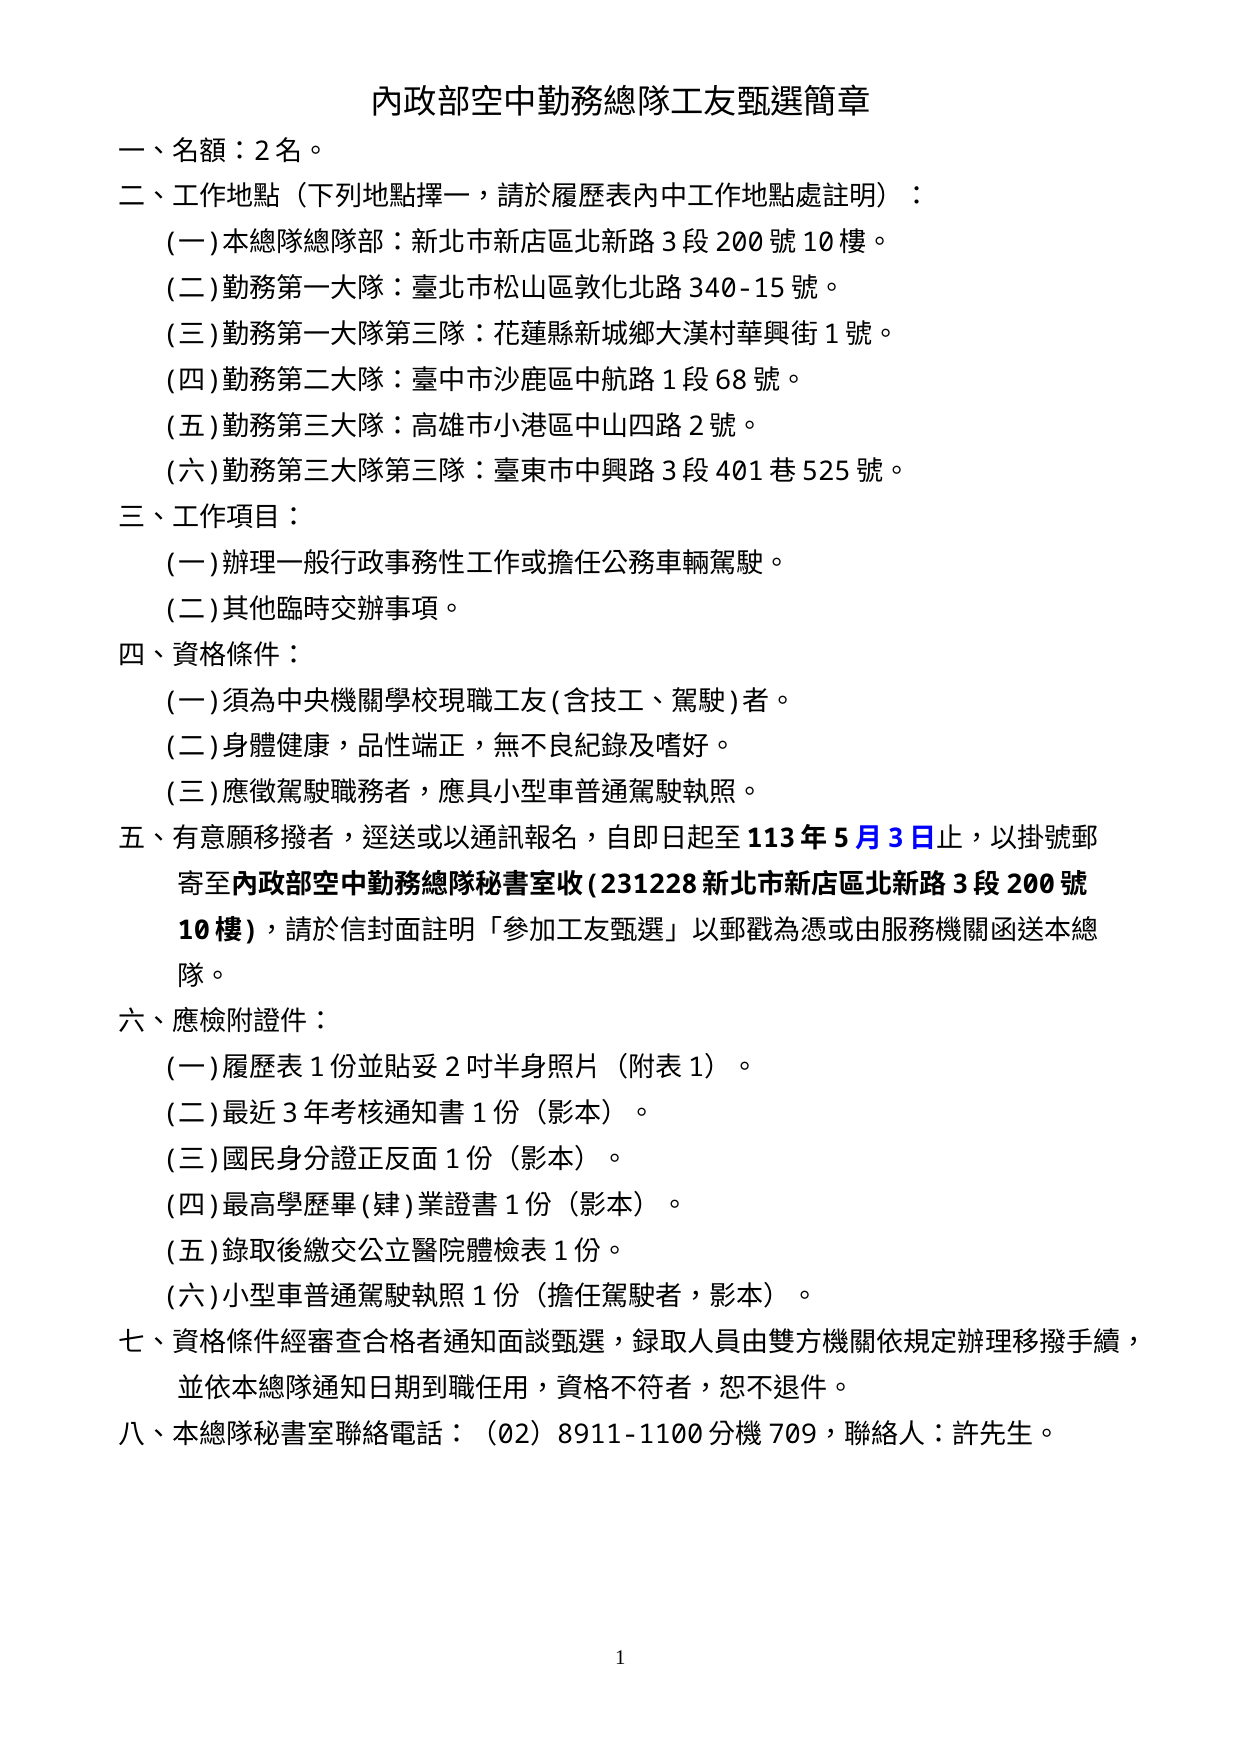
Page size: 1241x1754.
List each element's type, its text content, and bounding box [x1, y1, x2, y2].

text (一)辦理一般行政事務性工作或擔任公務車輛駕駛。 [162, 536, 1122, 582]
text (四)勤務第二大隊：臺中市沙鹿區中航路1段68號。 [162, 352, 1122, 398]
text 四、資格條件： [118, 627, 1122, 673]
text (六)勤務第三大隊第三隊：臺東巿中興路3段401巷525號。 [162, 444, 1122, 490]
text (二)最近3年考核通知書1份（影本）。 [162, 1086, 1122, 1132]
text (六)小型車普通駕駛執照1份（擔任駕駛者，影本）。 [162, 1269, 1122, 1315]
text 七、資格條件經審查合格者通知面談甄選，録取人員由雙方機關依規定辦理移撥手續，並依本總隊通知日期到職任用，資格不符者，恕不退件。 [118, 1315, 1122, 1407]
text 五、有意願移撥者，逕送或以通訊報名，自即日起至113年5月3日止，以掛號郵寄至內政部空中勤務總隊秘書室收(231228新北市新店區北新路3段200號10樓)，請於信封面註明「參加工友甄選」以郵戳為憑或由服務機關函送本總隊。 [118, 811, 1122, 994]
text 三、工作項目： [118, 490, 1122, 536]
text (五)勤務第三大隊：高雄巿小港區中山四路2號。 [162, 398, 1122, 444]
text (五)錄取後繳交公立醫院體檢表1份。 [162, 1223, 1122, 1269]
text (二)其他臨時交辦事項。 [162, 582, 1122, 627]
text (一)本總隊總隊部：新北巿新店區北新路3段200號10樓。 [162, 215, 1122, 261]
text (二)身體健康，品性端正，無不良紀錄及嗜好。 [162, 719, 1122, 765]
text (二)勤務第一大隊：臺北巿松山區敦化北路340-15號。 [162, 261, 1122, 307]
text (一)須為中央機關學校現職工友(含技工、駕駛)者。 [162, 673, 1122, 719]
text (四)最高學歷畢(肄)業證書1份（影本）。 [162, 1177, 1122, 1223]
text 八、本總隊秘書室聯絡電話：（02）8911-1100分機709，聯絡人：許先生。 [118, 1407, 1122, 1452]
text 內政部空中勤務總隊工友甄選簡章 [118, 75, 1122, 123]
text (三)國民身分證正反面1份（影本）。 [162, 1132, 1122, 1177]
text (三)應徵駕駛職務者，應具小型車普通駕駛執照。 [162, 765, 1122, 811]
text 二、工作地點（下列地點擇一，請於履歷表內中工作地點處註明）： [118, 169, 1122, 215]
text 六、應檢附證件： [118, 994, 1122, 1040]
text (三)勤務第一大隊第三隊：花蓮縣新城鄉大漢村華興街1號。 [162, 307, 1122, 352]
text 一、名額：2名。 [118, 123, 1122, 169]
text (一)履歷表1份並貼妥2吋半身照片（附表1）。 [162, 1040, 1122, 1086]
